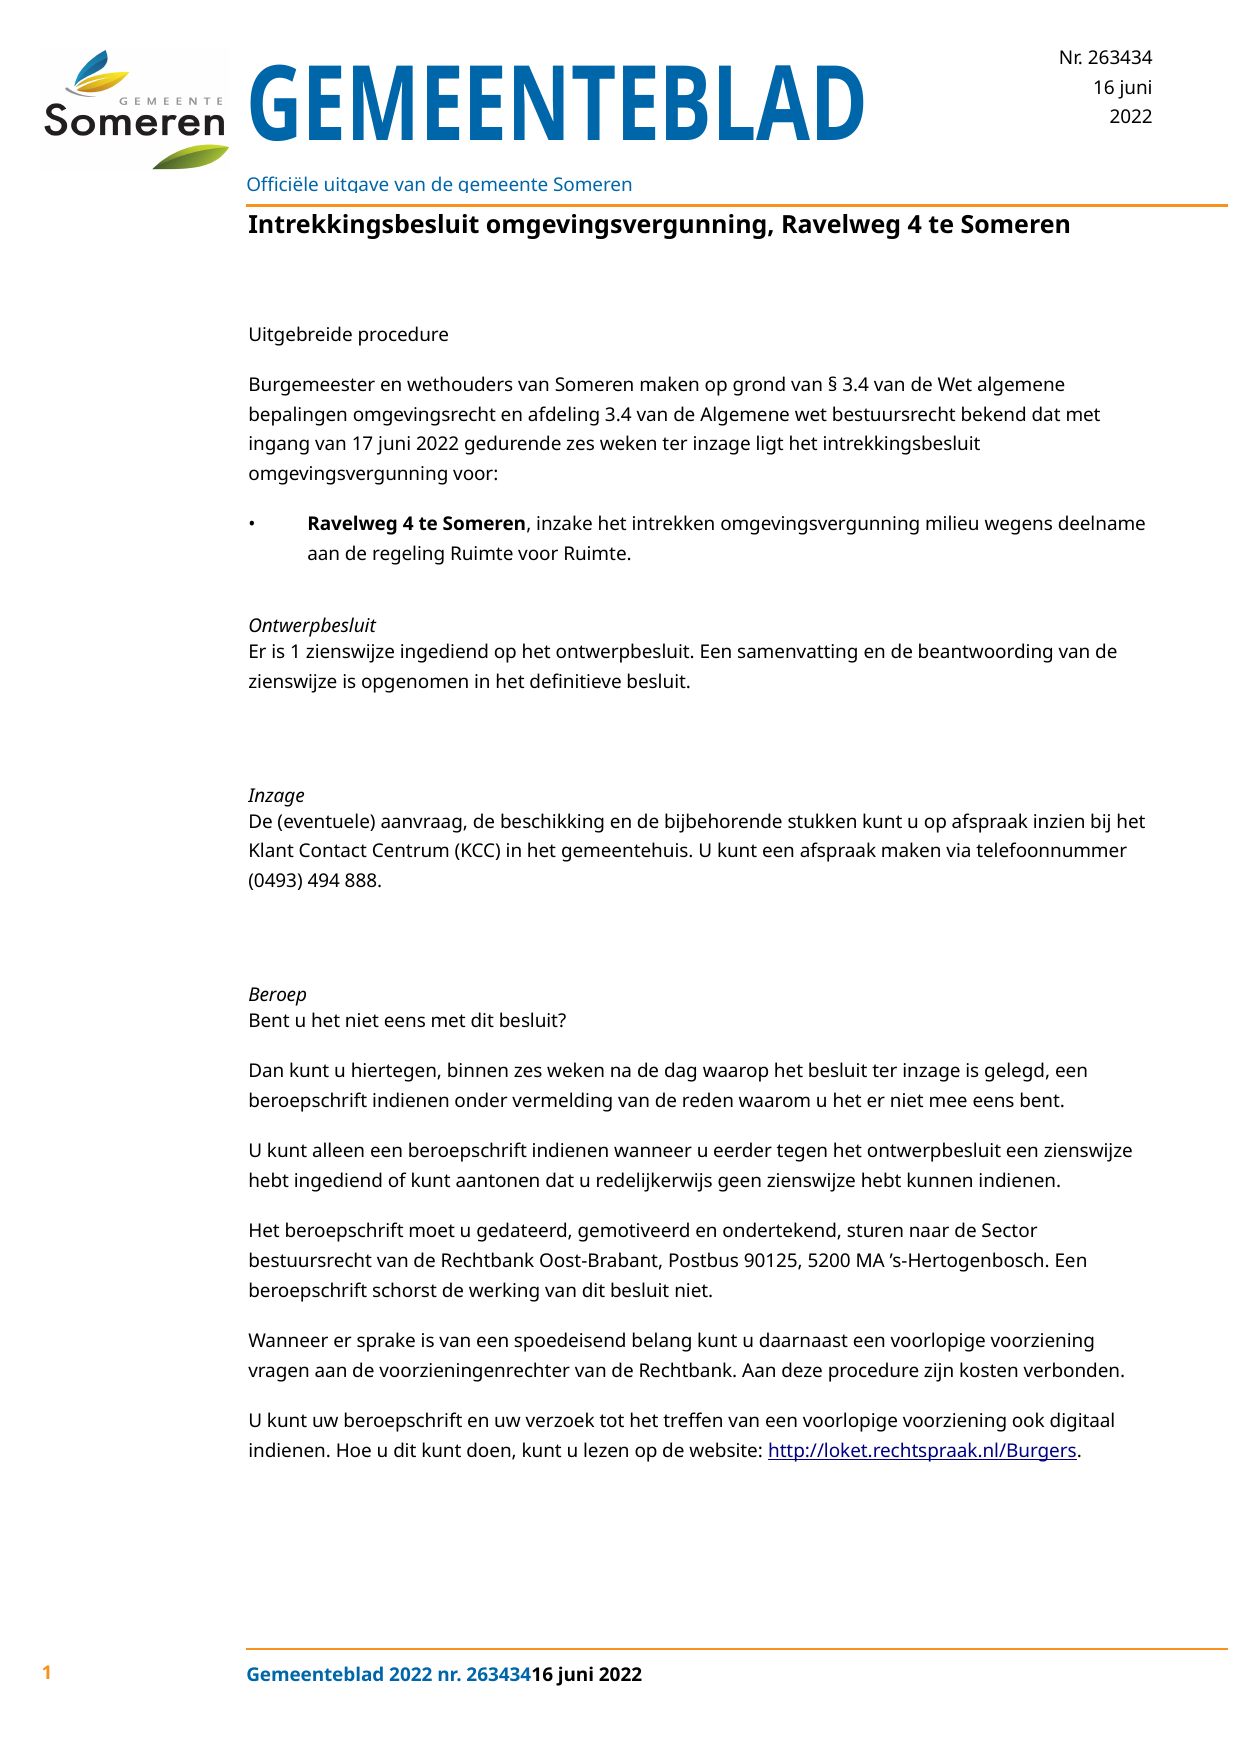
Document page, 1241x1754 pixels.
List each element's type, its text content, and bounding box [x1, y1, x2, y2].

text U kunt alleen een beroepschrift indienen wanneer u eerder tegen het ontwerpbesluit een zienswijze hebt ingediend of kunt aantonen dat u redelijkerwijs geen zienswijze hebt kunnen indienen. [248, 1138, 1152, 1193]
picture [41, 47, 231, 172]
text Uitgebreide procedure [248, 321, 1152, 346]
text Ontwerpbesluit [248, 613, 1152, 638]
text Het beroepschrift moet u gedateerd, gemotiveerd en ondertekend, sturen naar de Sector bestuursrecht van de Rechtbank Oost-Brabant, Postbus 90125, 5200 MA ’s-Hertogenbosch. Een beroepschrift schorst de werking van dit besluit niet. [248, 1218, 1152, 1303]
text Inzage [248, 782, 1152, 808]
text Er is 1 zienswijze ingediend op het ontwerpbesluit. Een samenvatting en de beantwoording van de zienswijze is opgenomen in het definitieve besluit. [248, 638, 1152, 694]
text Bent u het niet eens met dit besluit? [248, 1007, 1152, 1033]
text Intrekkingsbesluit omgevingsvergunning, Ravelweg 4 te Someren [248, 207, 1152, 241]
text Beroep [248, 982, 1152, 1007]
text Burgemeester en wethouders van Someren maken op grond van § 3.4 van de Wet algemene bepalingen omgevingsrecht en afdeling 3.4 van de Algemene wet bestuursrecht bekend dat met ingang van 17 juni 2022 gedurende zes weken ter inzage ligt het intrekkingsbesluit omgevingsvergunning voor: [248, 371, 1152, 486]
text De (eventuele) aanvraag, de beschikking en de bijbehorende stukken kunt u op afspraak inzien bij het Klant Contact Centrum (KCC) in het gemeentehuis. U kunt een afspraak maken via telefoonnummer (0493) 494 888. [248, 808, 1152, 893]
text U kunt uw beroepschrift en uw verzoek tot het treffen van een voorlopige voorziening ook digitaal indienen. Hoe u dit kunt doen, kunt u lezen op de website: http://loket.rechtspraak.nl/Burgers. [248, 1407, 1152, 1463]
text Wanneer er sprake is van een spoedeisend belang kunt u daarnaast een voorlopige voorziening vragen aan de voorzieningenrechter van de Rechtbank. Aan deze procedure zijn kosten verbonden. [248, 1327, 1152, 1383]
text Dan kunt u hiertegen, binnen zes weken na de dag waarop het besluit ter inzage is gelegd, een beroepschrift indienen onder vermelding van de reden waarom u het er niet mee eens bent. [248, 1058, 1152, 1113]
list Ravelweg 4 te Someren, inzake het intrekken omgevingsvergunning milieu wegens deelname aan de regeling Ruimte voor Ruimte. [248, 510, 1152, 566]
